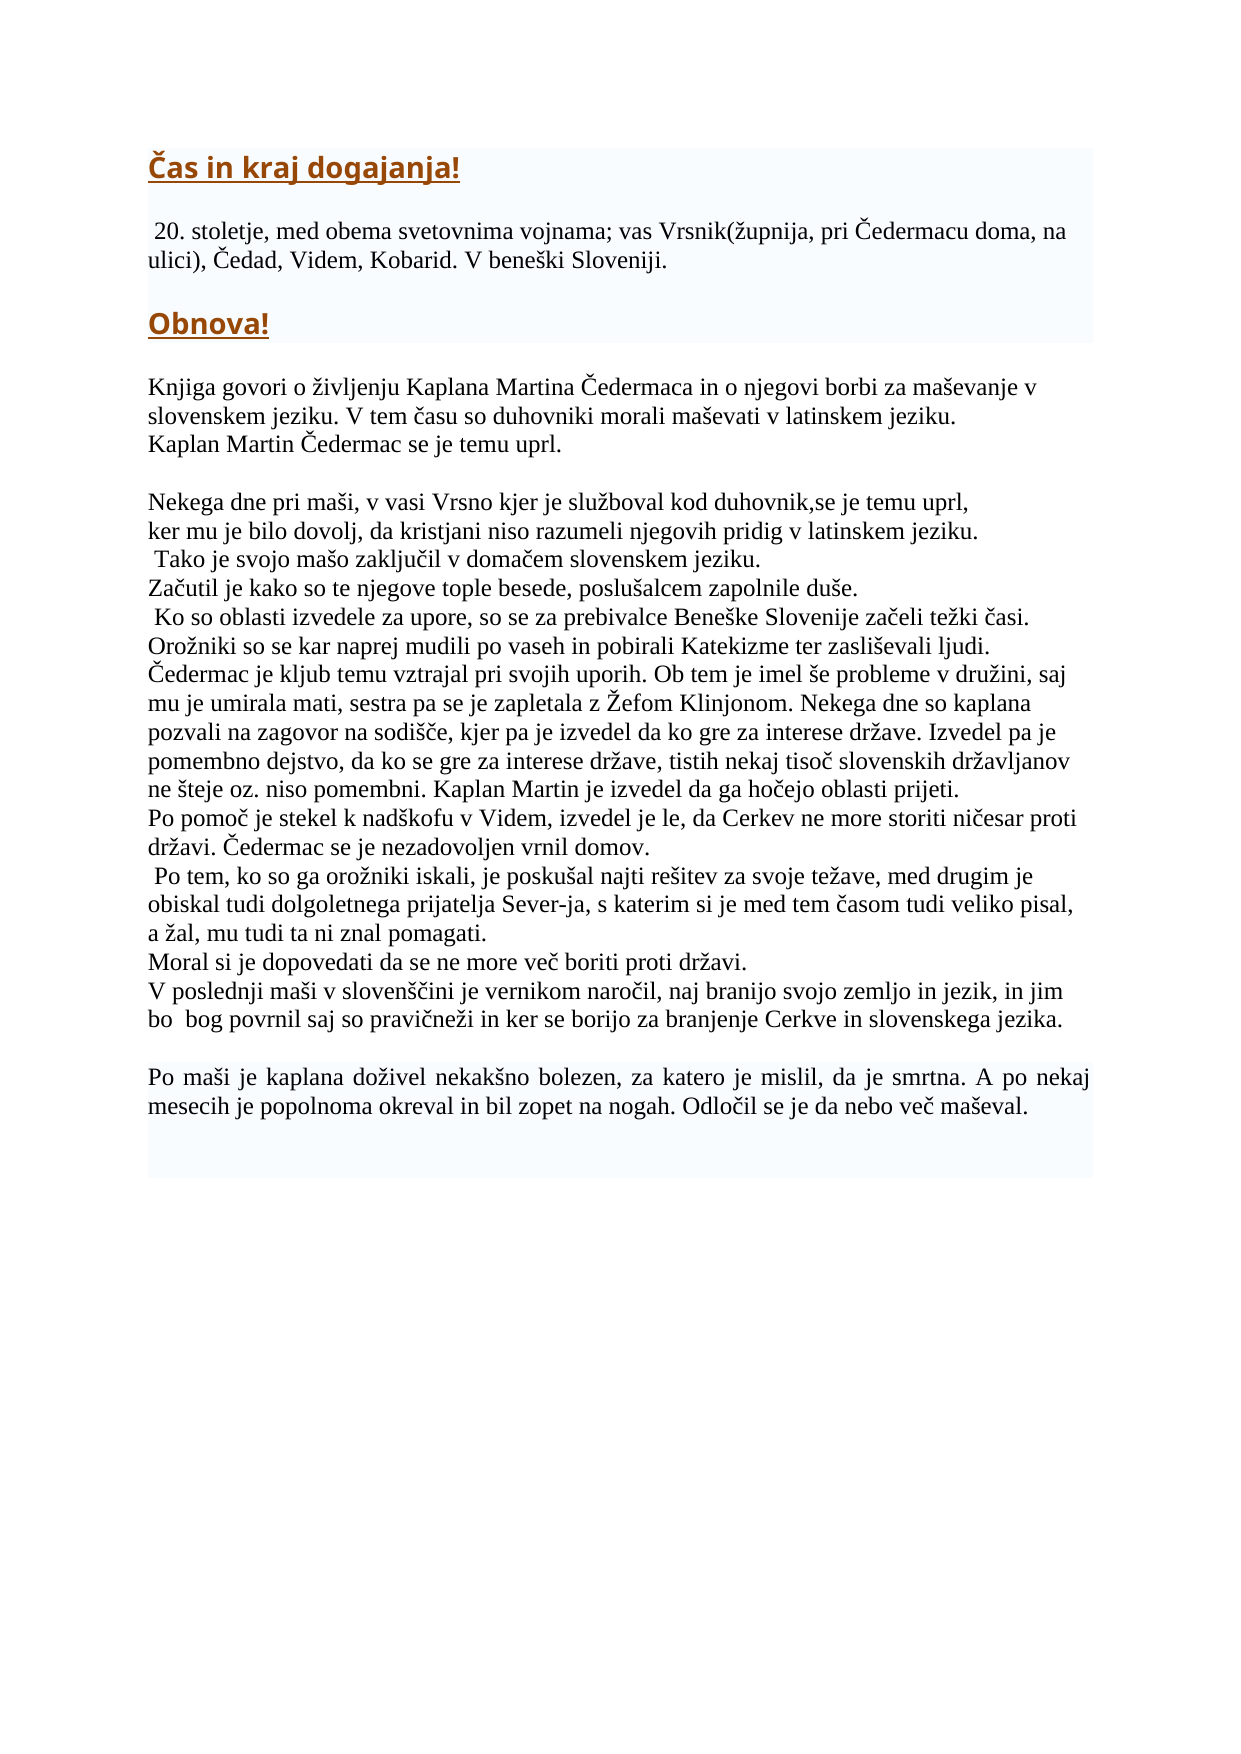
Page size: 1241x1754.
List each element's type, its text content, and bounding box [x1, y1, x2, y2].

text Kaplan Martin Čedermac se je temu uprl. [148, 429, 1093, 458]
text Nekega dne pri maši, v vasi Vrsno kjer je služboval kod duhovnik,se je temu uprl, [148, 487, 1093, 516]
subtitle 20. stoletje, med obema svetovnima vojnama; vas Vrsnik(župnija, pri Čedermacu doma, na ulici), Čedad, Videm, Kobarid. V beneški Sloveniji. [148, 216, 1093, 274]
text Po pomoč je stekel k nadškofu v Videm, izvedel je le, da Cerkev ne more storiti ničesar proti državi. Čedermac se je nezadovoljen vrnil domov. [148, 803, 1093, 861]
subtitle Čas in kraj dogajanja! [148, 148, 1093, 187]
text Začutil je kako so te njegove tople besede, poslušalcem zapolnile duše. [148, 573, 1093, 602]
text V poslednji maši v slovenščini je vernikom naročil, naj branijo svojo zemljo in jezik, in jim bo bog povrnil saj so pravičneži in ker se borijo za branjenje Cerkve in slovenskega jezika. [148, 976, 1093, 1033]
text Tako je svojo mašo zaključil v domačem slovenskem jeziku. [148, 544, 1093, 573]
subtitle Po maši je kaplana doživel nekakšno bolezen, za katero je mislil, da je smrtna. A po nekaj mesecih je popolnoma okreval in bil zopet na nogah. Odločil se je da nebo več maševal. [148, 1062, 1093, 1120]
text Ko so oblasti izvedele za upore, so se za prebivalce Beneške Slovenije začeli težki časi. Orožniki so se kar naprej mudili po vaseh in pobirali Katekizme ter zasliševali ljudi. [148, 602, 1093, 659]
text Moral si je dopovedati da se ne more več boriti proti državi. [148, 947, 1093, 976]
text a žal, mu tudi ta ni znal pomagati. [148, 918, 1093, 947]
subtitle Obnova! [148, 303, 1093, 343]
text Knjiga govori o življenju Kaplana Martina Čedermaca in o njegovi borbi za maševanje v slovenskem jeziku. V tem času so duhovniki morali maševati v latinskem jeziku. [148, 372, 1093, 429]
text ker mu je bilo dovolj, da kristjani niso razumeli njegovih pridig v latinskem jeziku. [148, 516, 1093, 544]
text Čedermac je kljub temu vztrajal pri svojih uporih. Ob tem je imel še probleme v družini, saj mu je umirala mati, sestra pa se je zapletala z Žefom Klinjonom. Nekega dne so kaplana pozvali na zagovor na sodišče, kjer pa je izvedel da ko gre za interese države. Izvedel pa je pomembno dejstvo, da ko se gre za interese države, tistih nekaj tisoč slovenskih državljanov ne šteje oz. niso pomembni. Kaplan Martin je izvedel da ga hočejo oblasti prijeti. [148, 659, 1093, 803]
text Po tem, ko so ga orožniki iskali, je poskušal najti rešitev za svoje težave, med drugim je obiskal tudi dolgoletnega prijatelja Sever-ja, s katerim si je med tem časom tudi veliko pisal, [148, 861, 1093, 918]
